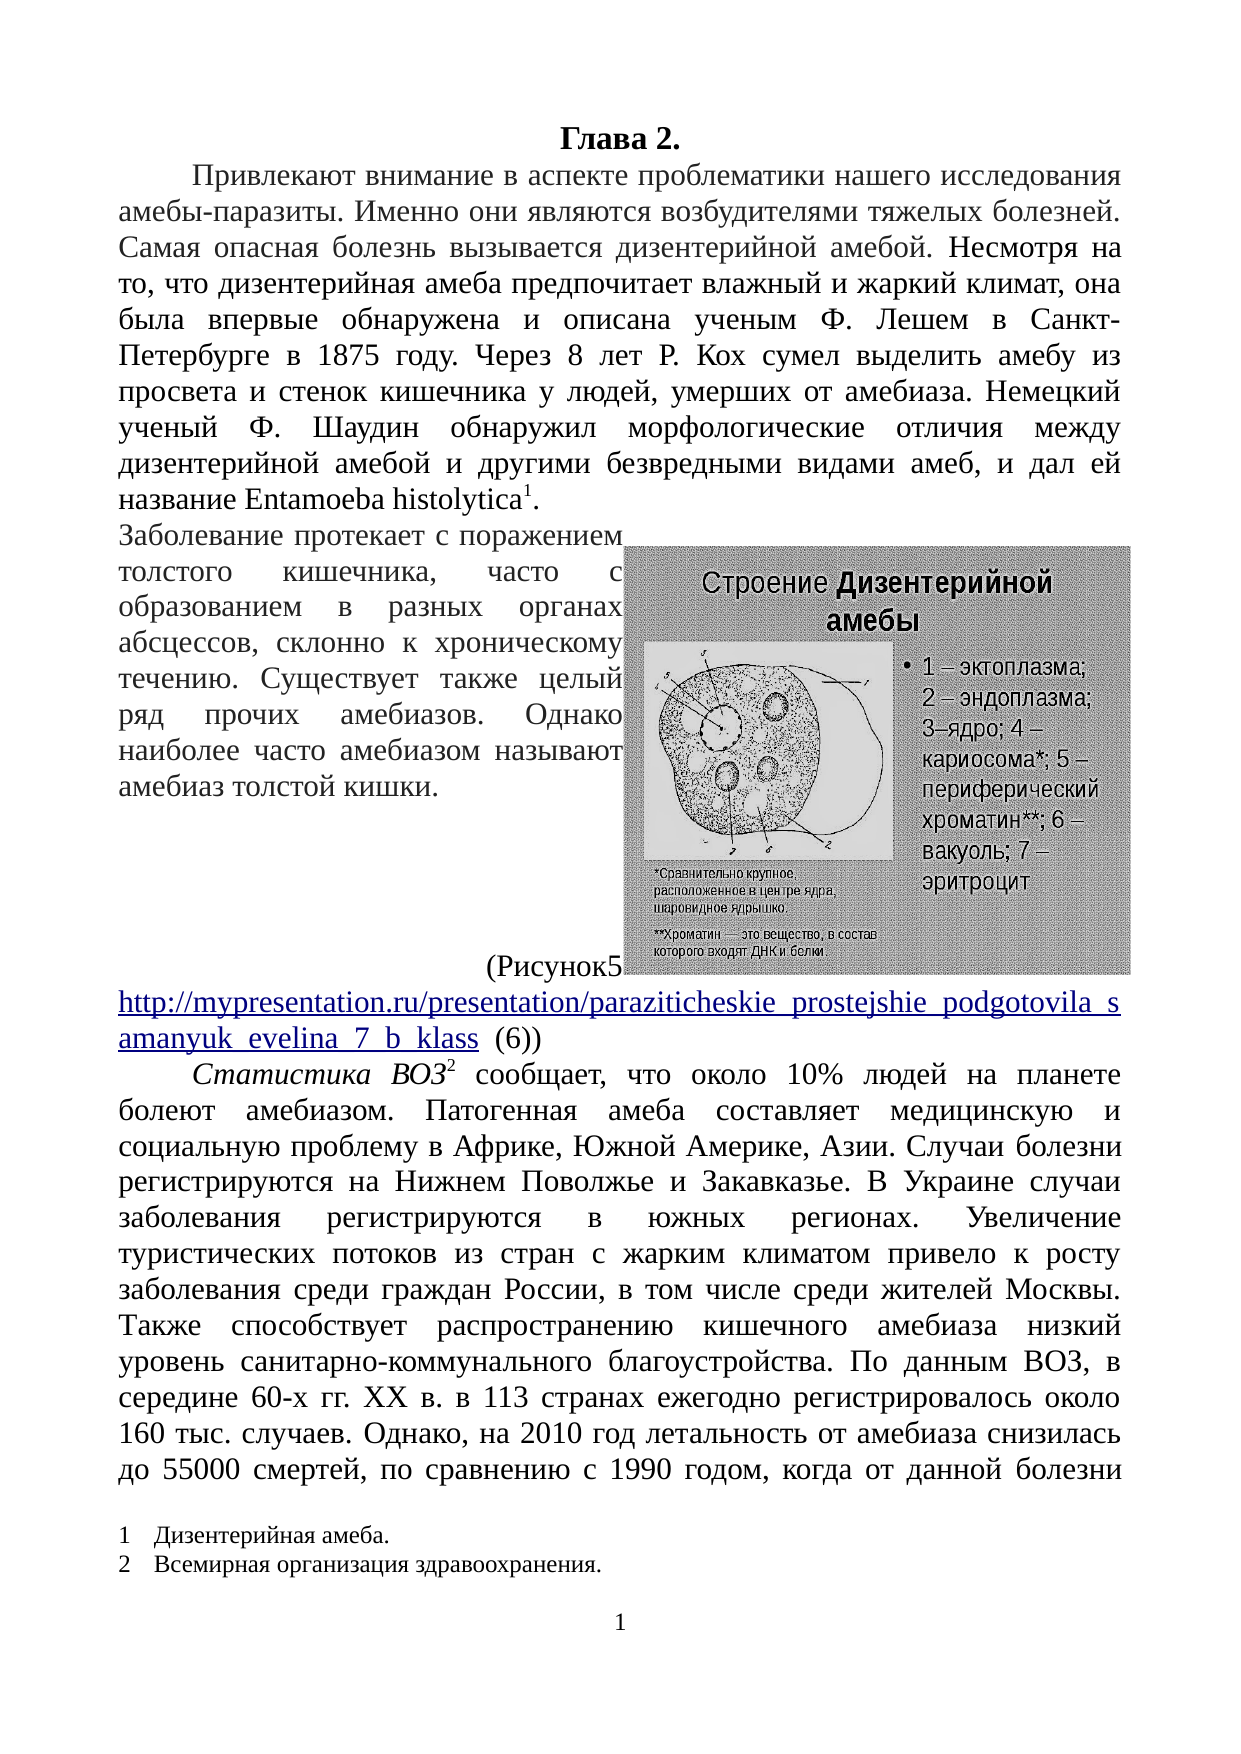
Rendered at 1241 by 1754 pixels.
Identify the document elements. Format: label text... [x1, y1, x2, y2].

text Всемирная организация здравоохранения. [118, 1549, 1122, 1578]
text Глава 2. [118, 118, 1122, 156]
text (Рисунок5 http://mypresentation.ru/presentation/paraziticheskie_prostejshie_podgotovila_samanyuk_evelina_7_b_klass (6)) [118, 947, 1122, 1055]
text Дизентерийная амеба. [118, 1520, 1122, 1549]
text Статистика ВОЗ сообщает, что около 10% людей на планете болеют амебиазом. Патогенная амеба составляет медицинскую и социальную проблему в Африке, Южной Америке, Азии. Cлучаи болезни регистрируются на Нижнем Поволжье и Закавказье. В Украине случаи заболевания регистрируются в южных регионах. Увеличение туристических потоков из стран с жарким климатом привело к росту заболевания среди граждан России, в том числе среди жителей Москвы. Также способствует распространению кишечного амебиаза низкий уровень санитарно-коммунального благоустройства. По данным ВОЗ, в середине 60-х гг. ХХ в. в 113 странах ежегодно регистрировалось около 160 тыс. случаев. Однако, на 2010 год летальность от амебиаза снизилась до 55000 смертей, по сравнению с 1990 годом, когда от данной болезни [118, 1055, 1122, 1486]
text Привлекают внимание в аспекте проблематики нашего исследования амебы-паразиты. Именно они являются возбудителями тяжелых болезней. Самая опасная болезнь вызывается дизентерийной амебой. Несмотря на то, что дизентерийная амеба предпочитает влажный и жаркий климат, она была впервые обнаружена и описана ученым Ф. Лешем в Санкт-Петербурге в 1875 году. Через 8 лет Р. Кох сумел выделить амебу из просвета и стенок кишечника у людей, умерших от амебиаза. Немецкий ученый Ф. Шаудин обнаружил морфологические отличия между дизентерийной амебой и другими безвредными видами амеб, и дал ей название Entamoeba histolytica. [118, 156, 1122, 516]
text Заболевание протекает с поражением толстого кишечника, часто с образованием в разных органах абсцессов, склонно к хроническому течению. Существует также целый ряд прочих амебиазов. Однако наиболее часто амебиазом называют амебиаз толстой кишки. [118, 516, 1122, 803]
picture [623, 546, 1131, 975]
